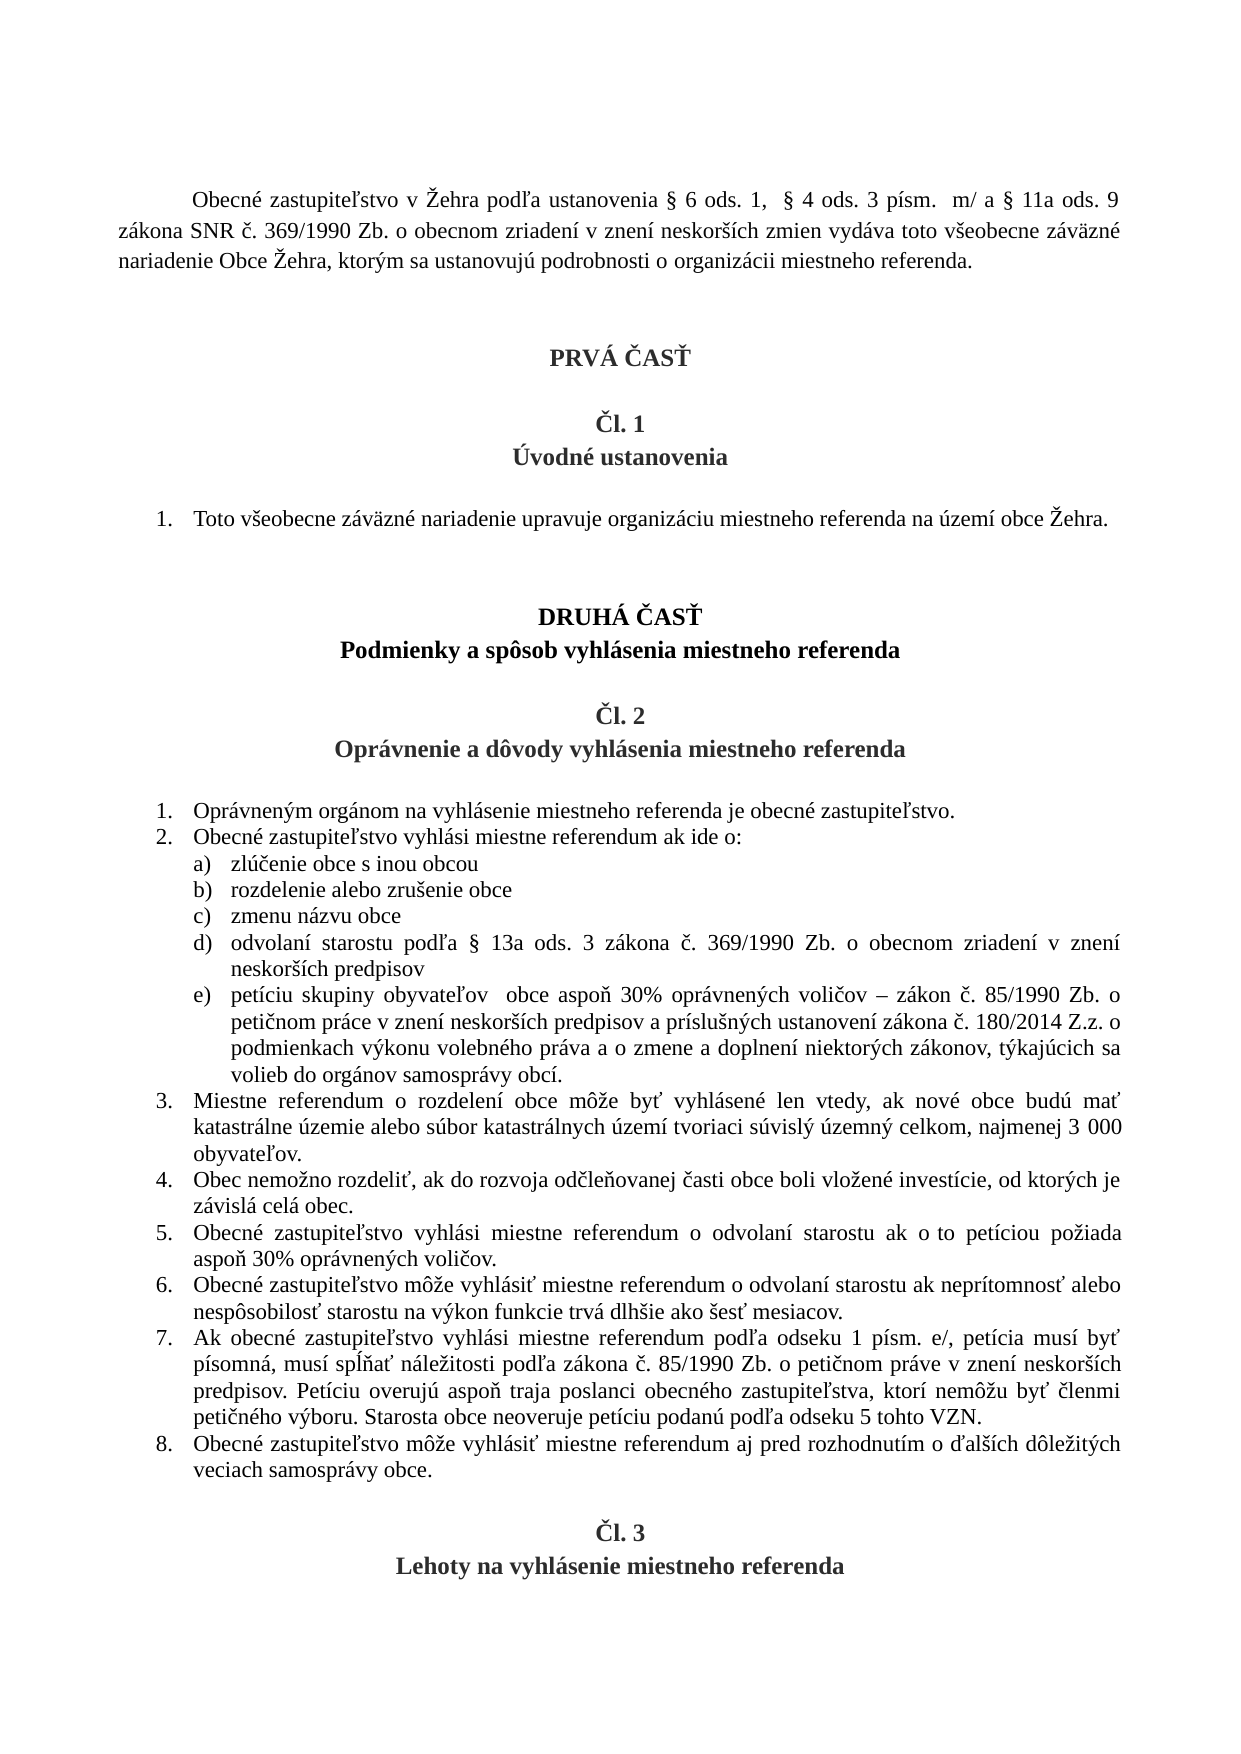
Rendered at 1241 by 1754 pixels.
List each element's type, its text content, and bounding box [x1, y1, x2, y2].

text Lehoty na vyhlásenie miestneho referenda [118, 1551, 1122, 1580]
text Podmienky a spôsob vyhlásenia miestneho referenda [118, 635, 1122, 663]
list zlúčenie obce s inou obcou [193, 850, 1122, 876]
list Oprávneným orgánom na vyhlásenie miestneho referenda je obecné zastupiteľstvo. [156, 797, 1122, 823]
list Obec nemožno rozdeliť, ak do rozvoja odčleňovanej časti obce boli vložené investície, od ktorých je závislá celá obec. [156, 1166, 1122, 1219]
text Čl. 3 [118, 1518, 1122, 1547]
list Obecné zastupiteľstvo môže vyhlásiť miestne referendum aj pred rozhodnutím o ďalších dôležitých veciach samosprávy obce. [156, 1429, 1122, 1482]
list rozdelenie alebo zrušenie obce [193, 876, 1122, 902]
list Obecné zastupiteľstvo vyhlási miestne referendum o odvolaní starostu ak o to petíciou požiada aspoň 30% oprávnených voličov. [156, 1219, 1122, 1271]
text DRUHÁ ČASŤ [118, 602, 1122, 631]
text Úvodné ustanovenia [118, 442, 1122, 471]
text Obecné zastupiteľstvo v Žehra podľa ustanovenia § 6 ods. 1, § 4 ods. 3 písm. m/ a § 11a ods. 9 zákona SNR č. 369/1990 Zb. o obecnom zriadení v znení neskorších zmien vydáva toto všeobecne záväzné nariadenie Obce Žehra, ktorým sa ustanovujú podrobnosti o organizácii miestneho referenda. [118, 184, 1122, 273]
text Čl. 2 Oprávnenie a dôvody vyhlásenia miestneho referenda [118, 701, 1122, 763]
text PRVÁ ČASŤ [118, 343, 1122, 372]
list Toto všeobecne záväzné nariadenie upravuje organizáciu miestneho referenda na území obce Žehra. [156, 506, 1122, 532]
list odvolaní starostu podľa § 13a ods. 3 zákona č. 369/1990 Zb. o obecnom zriadení v znení neskorších predpisov [193, 929, 1122, 982]
list Obecné zastupiteľstvo vyhlási miestne referendum ak ide o: [156, 823, 1122, 850]
list Ak obecné zastupiteľstvo vyhlási miestne referendum podľa odseku 1 písm. e/, petícia musí byť písomná, musí spĺňať náležitosti podľa zákona č. 85/1990 Zb. o petičnom práve v znení neskorších predpisov. Petíciu overujú aspoň traja poslanci obecného zastupiteľstva, ktorí nemôžu byť členmi petičného výboru. Starosta obce neoveruje petíciu podanú podľa odseku 5 tohto VZN. [156, 1324, 1122, 1429]
list Miestne referendum o rozdelení obce môže byť vyhlásené len vtedy, ak nové obce budú mať katastrálne územie alebo súbor katastrálnych území tvoriaci súvislý územný celkom, najmenej 3 000 obyvateľov. [156, 1087, 1122, 1166]
list zmenu názvu obce [193, 902, 1122, 929]
list petíciu skupiny obyvateľov obce aspoň 30% oprávnených voličov – zákon č. 85/1990 Zb. o petičnom práce v znení neskorších predpisov a príslušných ustanovení zákona č. 180/2014 Z.z. o podmienkach výkonu volebného práva a o zmene a doplnení niektorých zákonov, týkajúcich sa volieb do orgánov samosprávy obcí. [193, 982, 1122, 1087]
text Čl. 1 [118, 409, 1122, 438]
list Obecné zastupiteľstvo môže vyhlásiť miestne referendum o odvolaní starostu ak neprítomnosť alebo nespôsobilosť starostu na výkon funkcie trvá dlhšie ako šesť mesiacov. [156, 1271, 1122, 1324]
